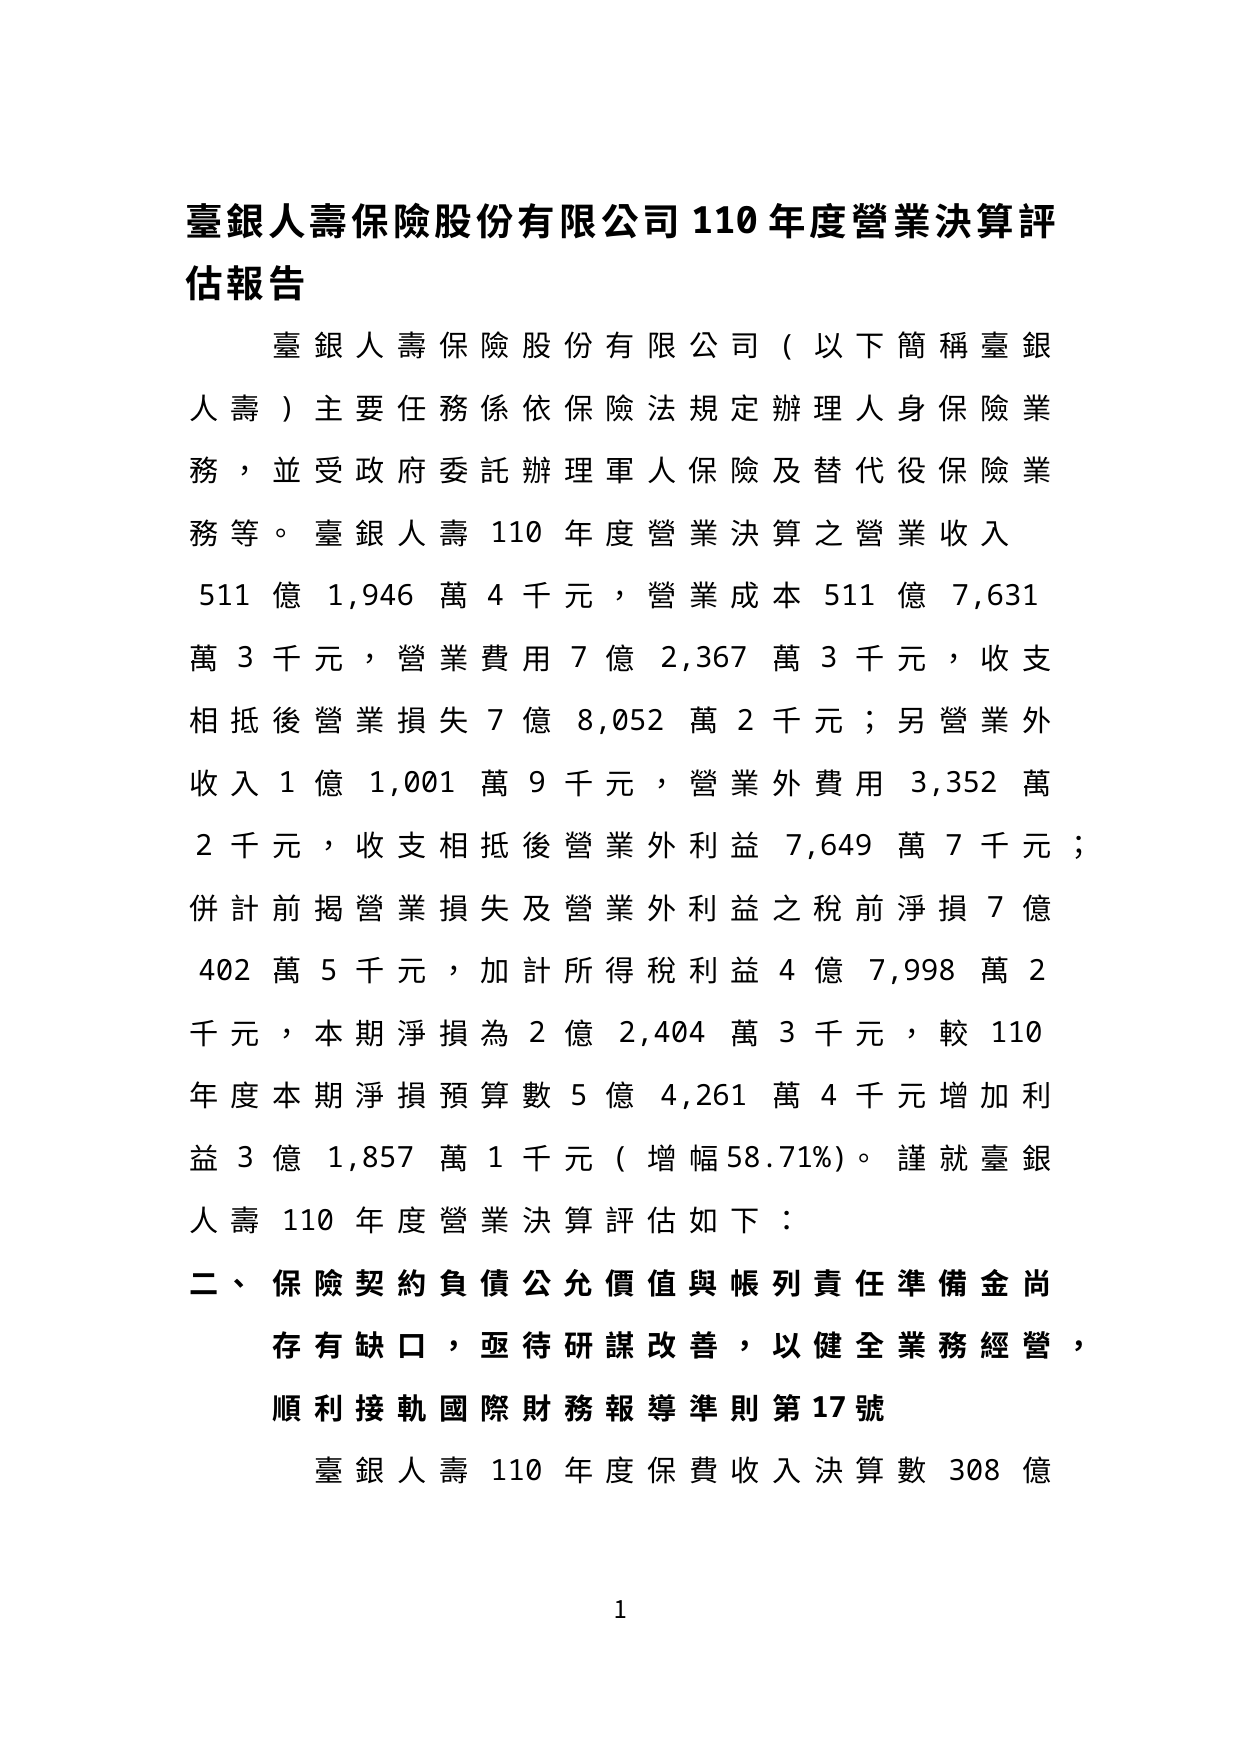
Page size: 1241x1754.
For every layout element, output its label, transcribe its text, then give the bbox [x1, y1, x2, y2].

text 臺銀人壽保險股份有限公司(以下簡稱臺銀人壽)主要任務係依保險法規定辦理人身保險業務，並受政府委託辦理軍人保險及替代役保險業務等。臺銀人壽110年度營業決算之營業收入511億1,946萬4千元，營業成本511億7,631萬3千元，營業費用7億2,367萬3千元，收支相抵後營業損失7億8,052萬2千元；另營業外收入1億1,001萬9千元，營業外費用3,352萬2千元，收支相抵後營業外利益7,649萬7千元；併計前揭營業損失及營業外利益之稅前淨損7億402萬5千元，加計所得稅利益4億7,998萬2千元，本期淨損為2億2,404萬3千元，較110年度本期淨損預算數5億4,261萬4千元增加利益3億1,857萬1千元(增幅58.71%)。謹就臺銀人壽110年度營業決算評估如下： [183, 302, 1058, 1240]
text 臺銀人壽110年度保費收入決算數308億4,661萬2千元，其中傳統型商品初年度(新契約)保費收入決算數為34億9,087萬8千元，其達成率為81.19%。經查： [242, 1427, 1058, 1490]
text 臺銀人壽保險股份有限公司110年度營業決算評估報告 [183, 177, 1058, 302]
text 二、保險契約負債公允價值與帳列責任準備金尚存有缺口，亟待研謀改善，以健全業務經營，順利接軌國際財務報導準則第17號 [183, 1240, 1058, 1427]
